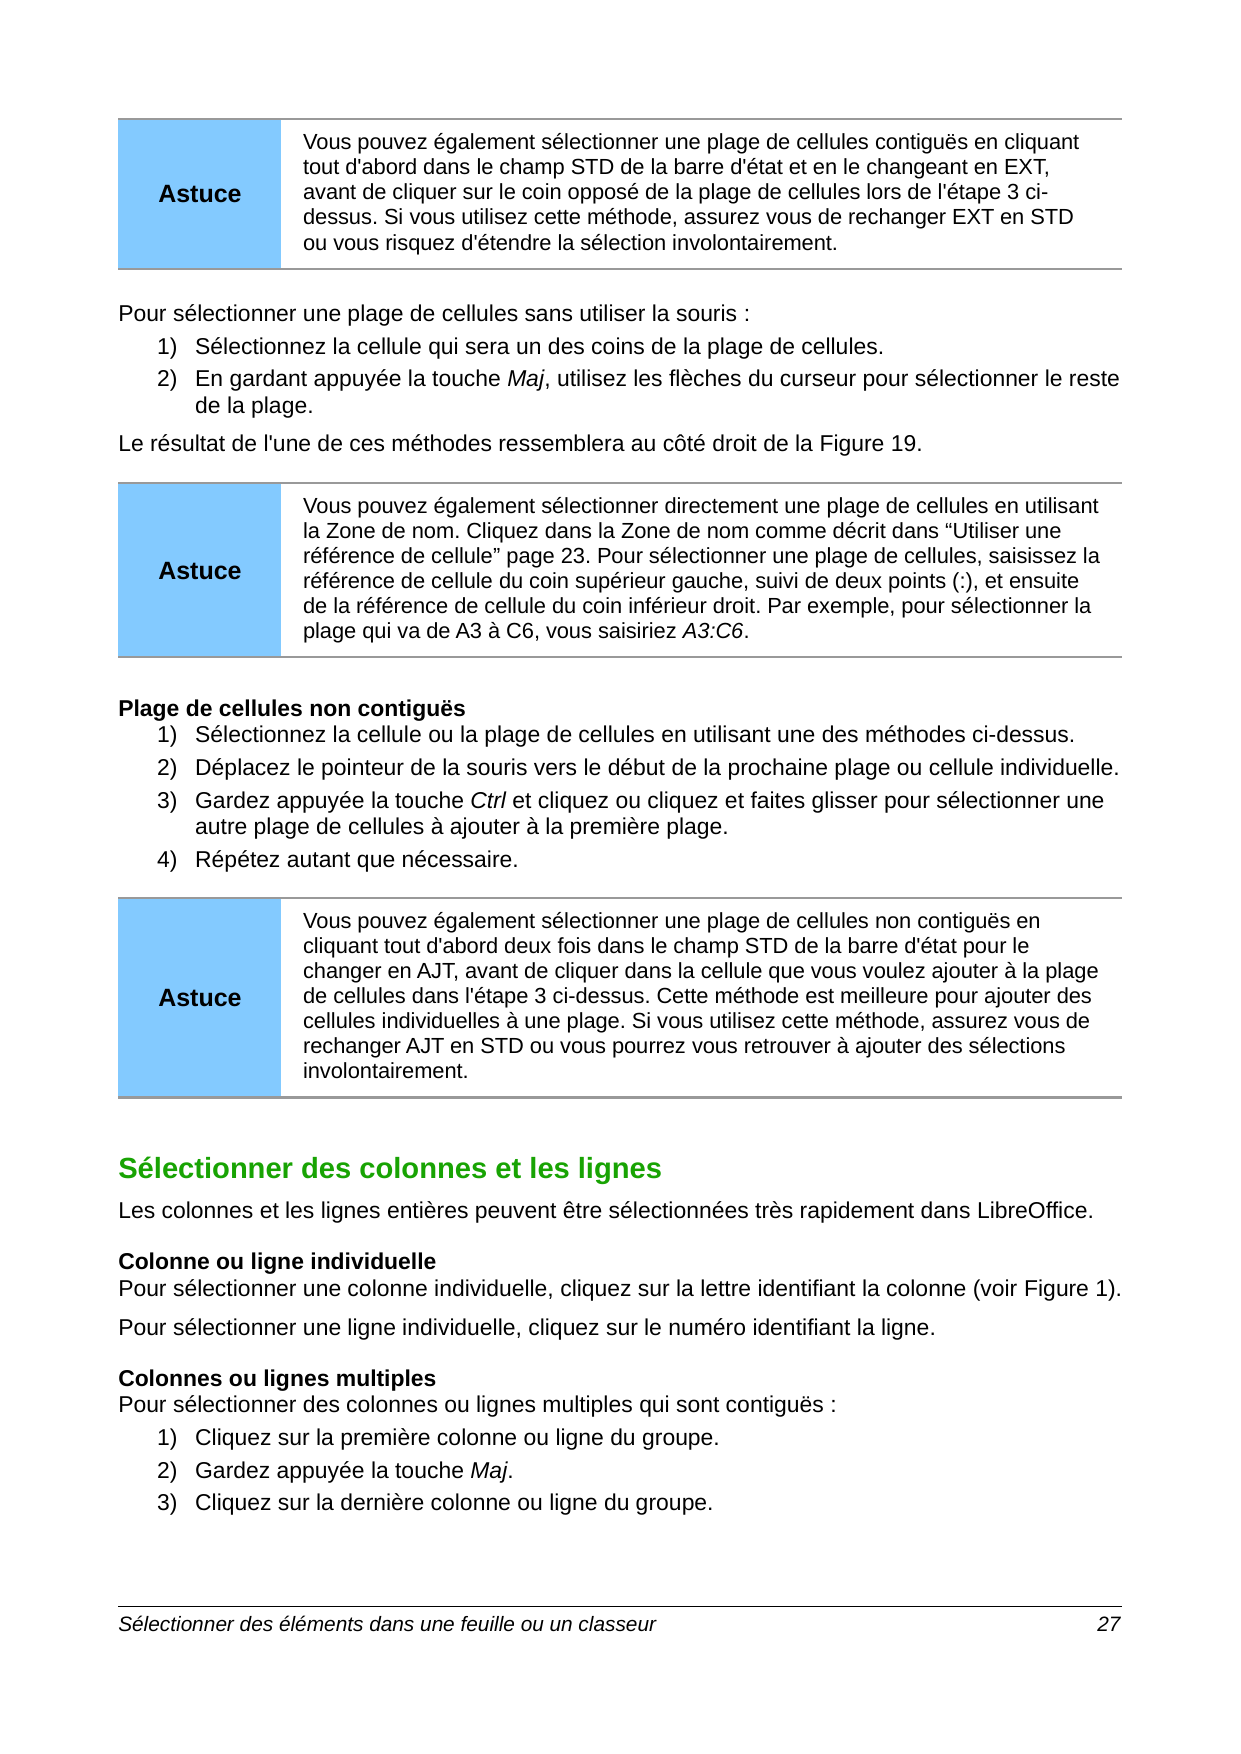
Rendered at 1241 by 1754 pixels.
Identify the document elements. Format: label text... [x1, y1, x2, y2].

subtitle Sélectionner des colonnes et les lignes [118, 1151, 1122, 1184]
table_header Astuce [118, 120, 281, 268]
list Cliquez sur la dernière colonne ou ligne du groupe. [177, 1489, 1122, 1516]
text Colonne ou ligne individuelle [118, 1248, 1122, 1275]
list Sélectionnez la cellule qui sera un des coins de la plage de cellules. [177, 333, 1122, 359]
list Sélectionnez la cellule ou la plage de cellules en utilisant une des méthodes ci-dessus. [177, 721, 1122, 748]
table_header Vous pouvez également sélectionner une plage de cellules non contiguës en cliquant tout d'abord deux fois dans le champ STD de la barre d'état pour le changer en AJT, avant de cliquer dans la cellule que vous voulez ajouter à la plage de cellules dans l'étape 3 ci-dessus. Cette méthode est meilleure pour ajouter des cellules individuelles à une plage. Si vous utilisez cette méthode, assurez vous de rechanger AJT en STD ou vous pourrez vous retrouver à ajouter des sélections involontairement. [281, 899, 1122, 1096]
list Déplacez le pointeur de la souris vers le début de la prochaine plage ou cellule individuelle. [177, 754, 1122, 780]
table_header Astuce [118, 899, 281, 1096]
list Pour sélectionner une plage de cellules sans utiliser la souris : [118, 300, 1122, 326]
text Pour sélectionner une colonne individuelle, cliquez sur la lettre identifiant la colonne (voir Figure 1). [118, 1275, 1122, 1301]
list Répétez autant que nécessaire. [177, 846, 1122, 872]
text Colonnes ou lignes multiples [118, 1365, 1122, 1391]
text Pour sélectionner une ligne individuelle, cliquez sur le numéro identifiant la ligne. [118, 1313, 1122, 1340]
list Gardez appuyée la touche Ctrl et cliquez ou cliquez et faites glisser pour sélectionner une autre plage de cellules à ajouter à la première plage. [177, 787, 1122, 839]
list Gardez appuyée la touche Maj. [177, 1457, 1122, 1483]
table_header Vous pouvez également sélectionner directement une plage de cellules en utilisant la Zone de nom. Cliquez dans la Zone de nom comme décrit dans “Utiliser une référence de cellule” page 23. Pour sélectionner une plage de cellules, saisissez la référence de cellule du coin supérieur gauche, suivi de deux points (:), et ensuite de la référence de cellule du coin inférieur droit. Par exemple, pour sélectionner la plage qui va de A3 à C6, vous saisiriez A3:C6. [281, 484, 1122, 656]
text Le résultat de l'une de ces méthodes ressemblera au côté droit de la Figure 19. [118, 430, 1122, 457]
table_header Vous pouvez également sélectionner une plage de cellules contiguës en cliquant tout d'abord dans le champ STD de la barre d'état et en le changeant en EXT, avant de cliquer sur le coin opposé de la plage de cellules lors de l'étape 3 ci-dessus. Si vous utilisez cette méthode, assurez vous de rechanger EXT en STD ou vous risquez d'étendre la sélection involontairement. [281, 120, 1122, 268]
list Pour sélectionner des colonnes ou lignes multiples qui sont contiguës : [118, 1391, 1122, 1418]
list En gardant appuyée la touche Maj, utilisez les flèches du curseur pour sélectionner le reste de la plage. [177, 365, 1122, 418]
table_header Astuce [118, 484, 281, 656]
text Les colonnes et les lignes entières peuvent être sélectionnées très rapidement dans LibreOffice. [118, 1197, 1122, 1223]
text Plage de cellules non contiguës [118, 695, 1122, 721]
list Cliquez sur la première colonne ou ligne du groupe. [177, 1424, 1122, 1450]
